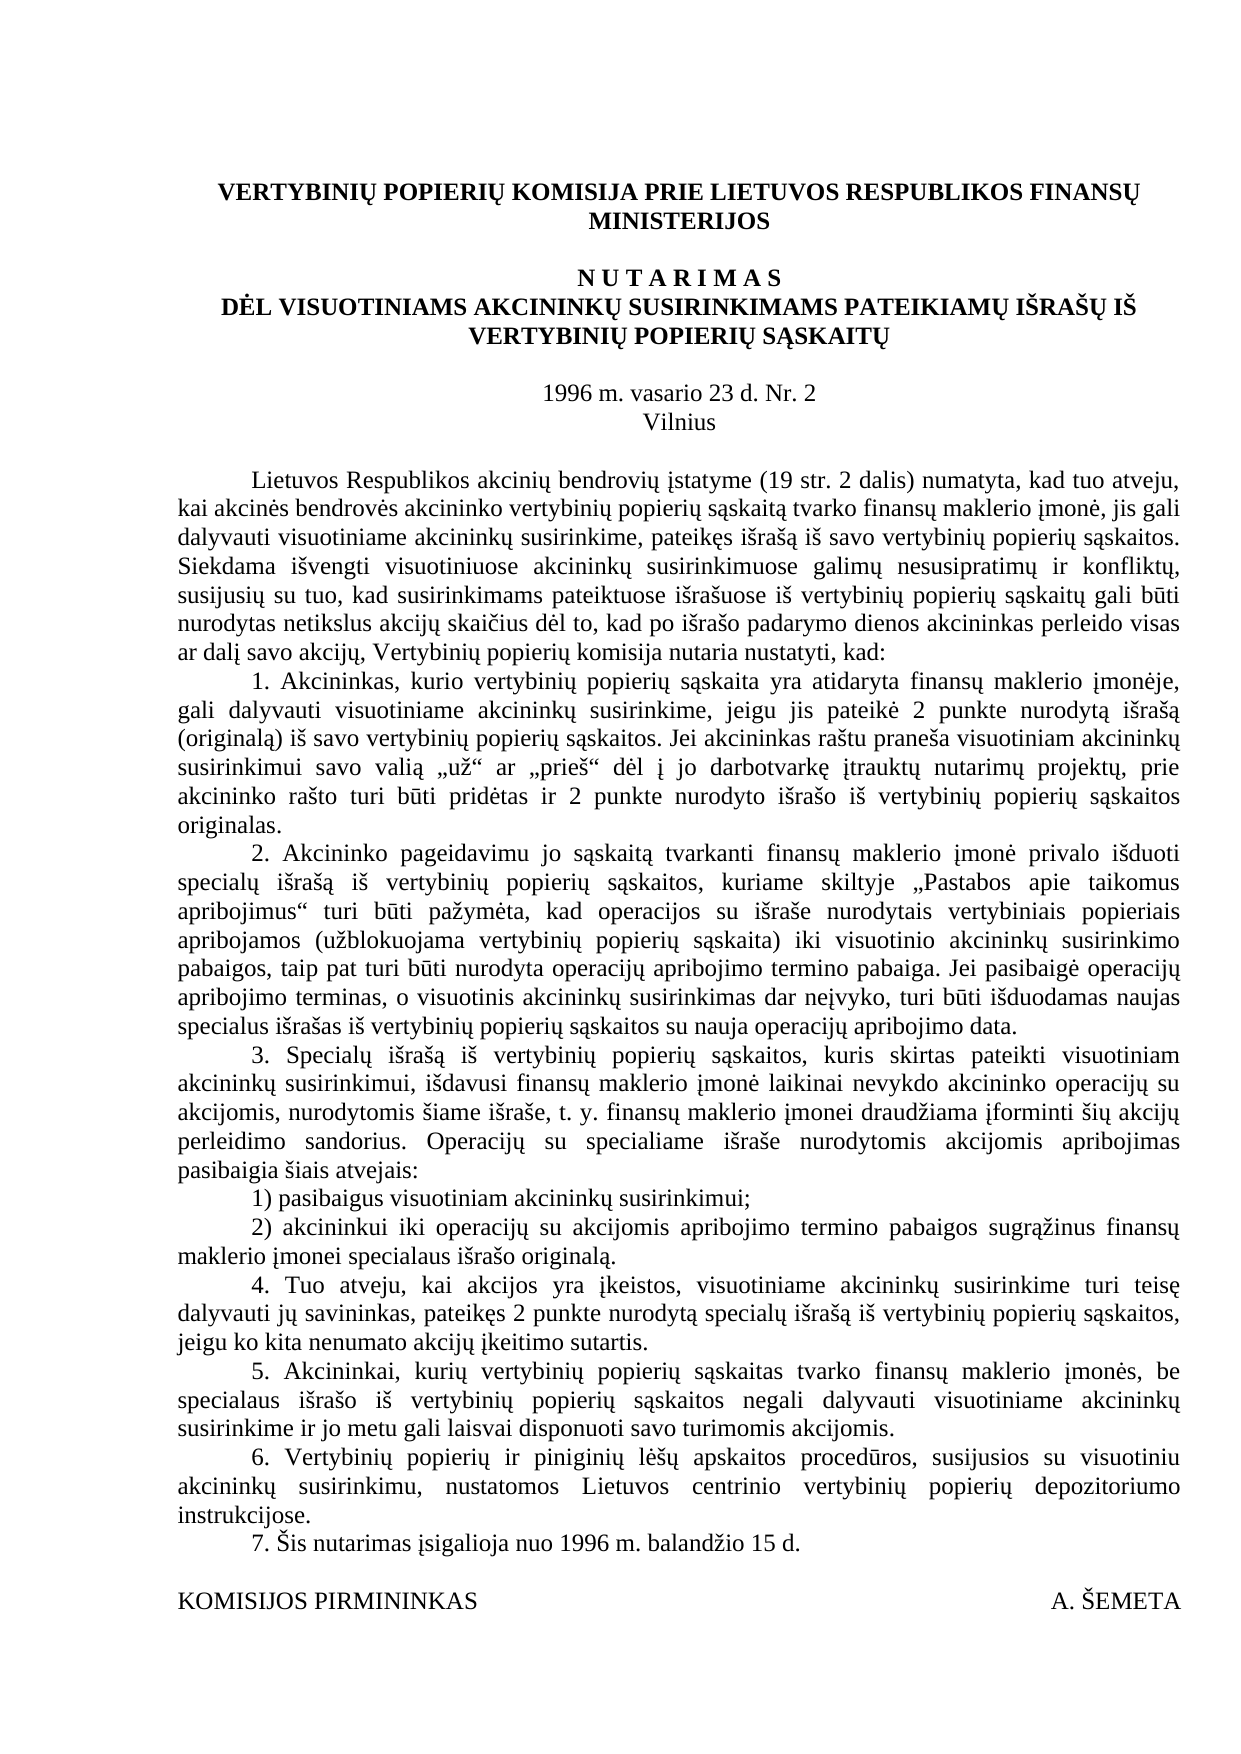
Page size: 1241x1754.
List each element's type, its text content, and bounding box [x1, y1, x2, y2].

text VERTYBINIŲ POPIERIŲ KOMISIJA PRIE LIETUVOS RESPUBLIKOS FINANSŲ MINISTERIJOS [177, 177, 1181, 235]
text 3. Specialų išrašą iš vertybinių popierių sąskaitos, kuris skirtas pateikti visuotiniam akcininkų susirinkimui, išdavusi finansų maklerio įmonė laikinai nevykdo akcininko operacijų su akcijomis, nurodytomis šiame išraše, t. y. finansų maklerio įmonei draudžiama įforminti šių akcijų perleidimo sandorius. Operacijų su specialiame išraše nurodytomis akcijomis apribojimas pasibaigia šiais atvejais: [177, 1040, 1181, 1183]
text 1996 m. vasario 23 d. Nr. 2 [177, 378, 1181, 407]
text 1) pasibaigus visuotiniam akcininkų susirinkimui; [177, 1183, 1181, 1212]
text 5. Akcininkai, kurių vertybinių popierių sąskaitas tvarko finansų maklerio įmonės, be specialaus išrašo iš vertybinių popierių sąskaitos negali dalyvauti visuotiniame akcininkų susirinkime ir jo metu gali laisvai disponuoti savo turimomis akcijomis. [177, 1356, 1181, 1442]
text 4. Tuo atveju, kai akcijos yra įkeistos, visuotiniame akcininkų susirinkime turi teisę dalyvauti jų savininkas, pateikęs 2 punkte nurodytą specialų išrašą iš vertybinių popierių sąskaitos, jeigu ko kita nenumato akcijų įkeitimo sutartis. [177, 1270, 1181, 1356]
text N U T A R I M A S [177, 263, 1181, 292]
text 1. Akcininkas, kurio vertybinių popierių sąskaita yra atidaryta finansų maklerio įmonėje, gali dalyvauti visuotiniame akcininkų susirinkime, jeigu jis pateikė 2 punkte nurodytą išrašą (originalą) iš savo vertybinių popierių sąskaitos. Jei akcininkas raštu praneša visuotiniam akcininkų susirinkimui savo valią „už“ ar „prieš“ dėl į jo darbotvarkę įtrauktų nutarimų projektų, prie akcininko rašto turi būti pridėtas ir 2 punkte nurodyto išrašo iš vertybinių popierių sąskaitos originalas. [177, 666, 1181, 838]
text KOMISIJOS PIRMININKAS A. ŠEMETA [177, 1586, 1181, 1615]
text 7. Šis nutarimas įsigalioja nuo 1996 m. balandžio 15 d. [177, 1528, 1181, 1557]
text DĖL VISUOTINIAMS AKCININKŲ SUSIRINKIMAMS PATEIKIAMŲ IŠRAŠŲ IŠ VERTYBINIŲ POPIERIŲ SĄSKAITŲ [177, 292, 1181, 350]
text Lietuvos Respublikos akcinių bendrovių įstatyme (19 str. 2 dalis) numatyta, kad tuo atveju, kai akcinės bendrovės akcininko vertybinių popierių sąskaitą tvarko finansų maklerio įmonė, jis gali dalyvauti visuotiniame akcininkų susirinkime, pateikęs išrašą iš savo vertybinių popierių sąskaitos. Siekdama išvengti visuotiniuose akcininkų susirinkimuose galimų nesusipratimų ir konfliktų, susijusių su tuo, kad susirinkimams pateiktuose išrašuose iš vertybinių popierių sąskaitų gali būti nurodytas netikslus akcijų skaičius dėl to, kad po išrašo padarymo dienos akcininkas perleido visas ar dalį savo akcijų, Vertybinių popierių komisija nutaria nustatyti, kad: [177, 465, 1181, 666]
text 2) akcininkui iki operacijų su akcijomis apribojimo termino pabaigos sugrąžinus finansų maklerio įmonei specialaus išrašo originalą. [177, 1212, 1181, 1270]
text Vilnius [177, 407, 1181, 436]
text 2. Akcininko pageidavimu jo sąskaitą tvarkanti finansų maklerio įmonė privalo išduoti specialų išrašą iš vertybinių popierių sąskaitos, kuriame skiltyje „Pastabos apie taikomus apribojimus“ turi būti pažymėta, kad operacijos su išraše nurodytais vertybiniais popieriais apribojamos (užblokuojama vertybinių popierių sąskaita) iki visuotinio akcininkų susirinkimo pabaigos, taip pat turi būti nurodyta operacijų apribojimo termino pabaiga. Jei pasibaigė operacijų apribojimo terminas, o visuotinis akcininkų susirinkimas dar neįvyko, turi būti išduodamas naujas specialus išrašas iš vertybinių popierių sąskaitos su nauja operacijų apribojimo data. [177, 838, 1181, 1040]
text 6. Vertybinių popierių ir piniginių lėšų apskaitos procedūros, susijusios su visuotiniu akcininkų susirinkimu, nustatomos Lietuvos centrinio vertybinių popierių depozitoriumo instrukcijose. [177, 1442, 1181, 1528]
